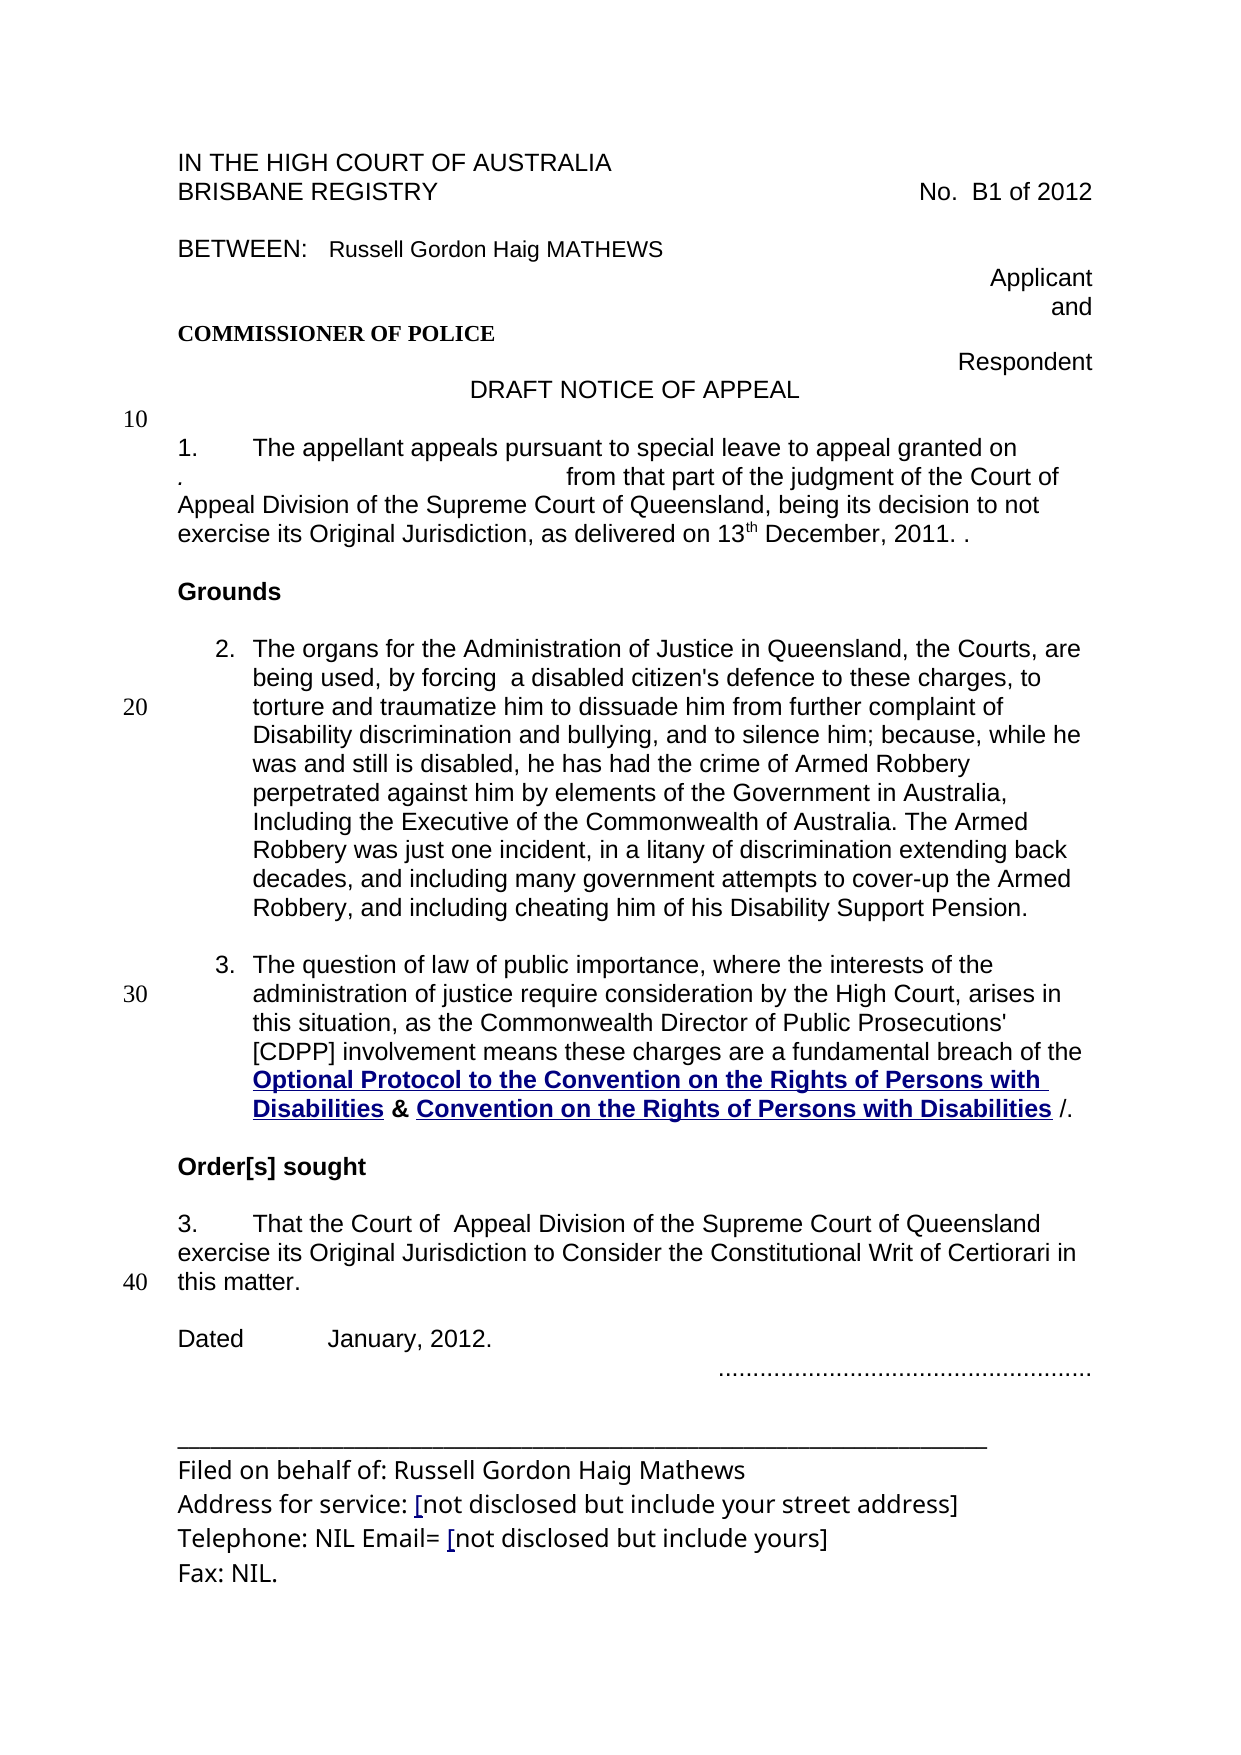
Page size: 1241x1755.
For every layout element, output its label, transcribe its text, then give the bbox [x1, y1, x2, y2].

text COMMISSIONER OF POLICE [177, 320, 1093, 347]
text Respondent [177, 347, 1093, 375]
text Applicant [177, 263, 1093, 291]
text 3. That the Court of Appeal Division of the Supreme Court of Queensland exercise its Original Jurisdiction to Consider the Constitutional Writ of Certiorari in this matter. [177, 1209, 1093, 1295]
text Dated January, 2012. [177, 1324, 1093, 1353]
text Grounds [177, 577, 1093, 605]
text BETWEEN: Russell Gordon Haig MATHEWS [177, 234, 1093, 263]
text IN THE HIGH COURT OF AUSTRALIA [177, 148, 1093, 176]
text Order[s] sought [177, 1152, 1093, 1180]
text 1. The appellant appeals pursuant to special leave to appeal granted on . from that part of the judgment of the Court of Appeal Division of the Supreme Court of Queensland, being its decision to not exercise its Original Jurisdiction, as delivered on 13th December, 2011. . [177, 433, 1093, 548]
text ...................................................... [177, 1353, 1093, 1382]
text DRAFT NOTICE OF APPEAL [177, 375, 1093, 404]
list The organs for the Administration of Justice in Queensland, the Courts, are being used, by forcing a disabled citizen's defence to these charges, to torture and traumatize him to dissuade him from further complaint of Disability discrimination and bullying, and to silence him; because, while he was and still is disabled, he has had the crime of Armed Robbery perpetrated against him by elements of the Government in Australia, Including the Executive of the Commonwealth of Australia. The Armed Robbery was just one incident, in a litany of discrimination extending back decades, and including many government attempts to cover-up the Armed Robbery, and including cheating him of his Disability Support Pension. [215, 634, 1093, 922]
list The question of law of public importance, where the interests of the administration of justice require consideration by the High Court, arises in this situation, as the Commonwealth Director of Public Prosecutions' [CDPP] involvement means these charges are a fundamental breach of the Optional Protocol to the Convention on the Rights of Persons with Disabilities & Convention on the Rights of Persons with Disabilities /. [215, 950, 1093, 1123]
text and [177, 291, 1093, 320]
text BRISBANE REGISTRY No. B1 of 2012 [177, 176, 1093, 205]
